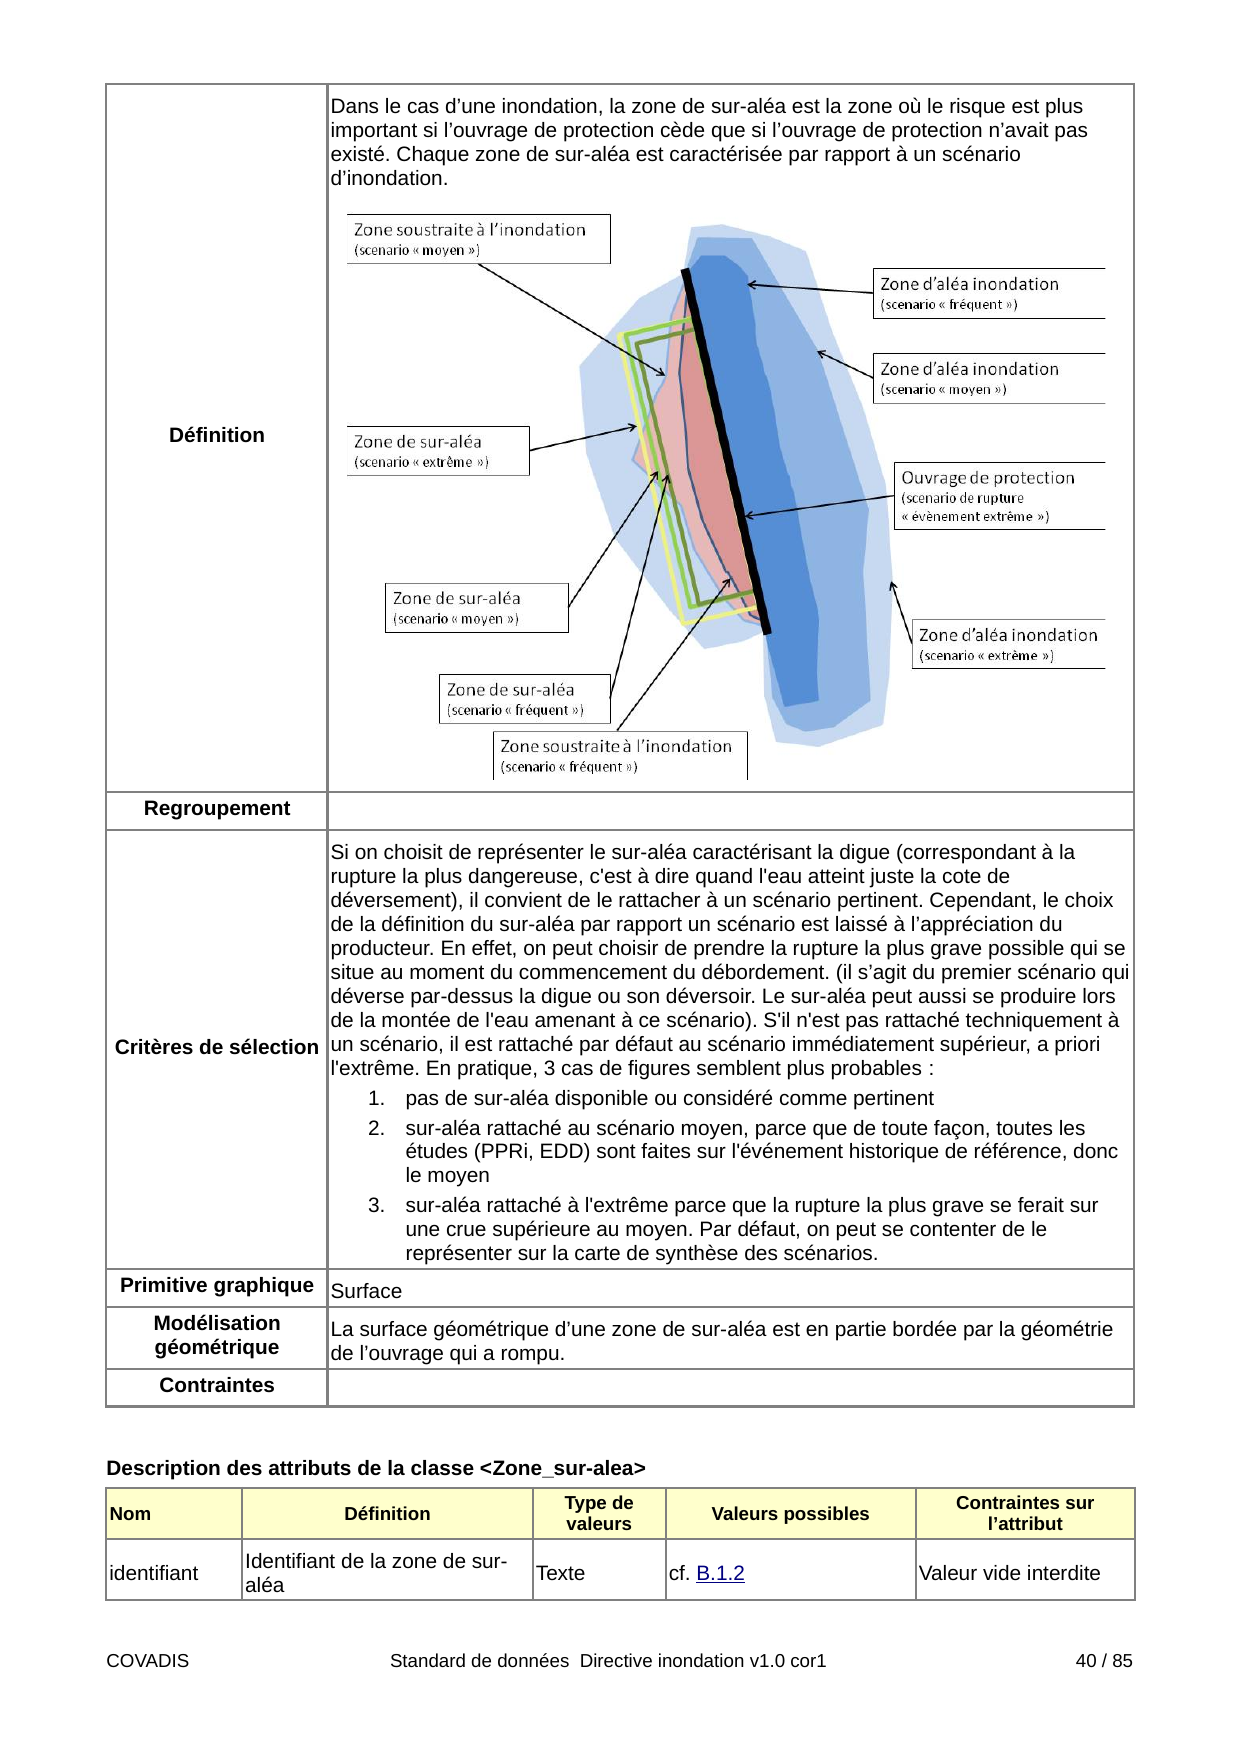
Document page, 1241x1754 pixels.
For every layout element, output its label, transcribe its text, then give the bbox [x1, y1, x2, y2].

table_cell Définition [107, 85, 326, 791]
table_cell cf. B.1.2 [667, 1540, 915, 1599]
table_cell Surface [329, 1270, 1133, 1306]
table_cell Primitive graphique [107, 1270, 326, 1306]
table_header Nom [107, 1489, 241, 1538]
table_cell Contraintes [107, 1370, 326, 1405]
table_cell Valeur vide interdite [917, 1540, 1134, 1599]
table_cell Critères de sélection [107, 831, 326, 1268]
table_cell [329, 1370, 1133, 1405]
table_header Type de valeurs [534, 1489, 665, 1538]
table_cell identifiant [107, 1540, 241, 1599]
table_cell Dans le cas d’une inondation, la zone de sur-aléa est la zone où le risque est plus important si l’ouvrage de protection cède que si l’ouvrage de protection n’avait pas existé. Chaque zone de sur-aléa est caractérisée par rapport à un scénario d’inondation. [329, 85, 1133, 791]
table_cell Si on choisit de représenter le sur-aléa caractérisant la digue (correspondant à la rupture la plus dangereuse, c'est à dire quand l'eau atteint juste la cote de déversement), il convient de le rattacher à un scénario pertinent. Cependant, le choix de la définition du sur-aléa par rapport un scénario est laissé à l’appréciation du producteur. En effet, on peut choisir de prendre la rupture la plus grave possible qui se situe au moment du commencement du débordement. (il s’agit du premier scénario qui déverse par-dessus la digue ou son déversoir. Le sur-aléa peut aussi se produire lors de la montée de l'eau amenant à ce scénario). S'il n'est pas rattaché techniquement à un scénario, il est rattaché par défaut au scénario immédiatement supérieur, a priori l'extrême. En pratique, 3 cas de figures semblent plus probables : pas de sur-aléa disponible ou considéré comme pertinent sur-aléa rattaché au scénario moyen, parce que de toute façon, toutes les études (PPRi, EDD) sont faites sur l'événement historique de référence, donc le moyen sur-aléa rattaché à l'extrême parce que la rupture la plus grave se ferait sur une crue supérieure au moyen. Par défaut, on peut se contenter de le représenter sur la carte de synthèse des scénarios. [329, 831, 1133, 1268]
table_cell Texte [534, 1540, 665, 1599]
table_cell Regroupement [107, 793, 326, 829]
table_cell La surface géométrique d’une zone de sur-aléa est en partie bordée par la géométrie de l’ouvrage qui a rompu. [329, 1308, 1133, 1367]
table_cell [329, 793, 1133, 829]
table_cell Identifiant de la zone de sur-aléa [243, 1540, 532, 1599]
table_header Contraintes sur l’attribut [917, 1489, 1134, 1538]
table_header Valeurs possibles [667, 1489, 915, 1538]
subtitle Description des attributs de la classe <Zone_sur-alea> [106, 1456, 1134, 1480]
table_header Définition [243, 1489, 532, 1538]
table_cell Modélisation géométrique [107, 1308, 326, 1367]
picture [347, 204, 1106, 780]
